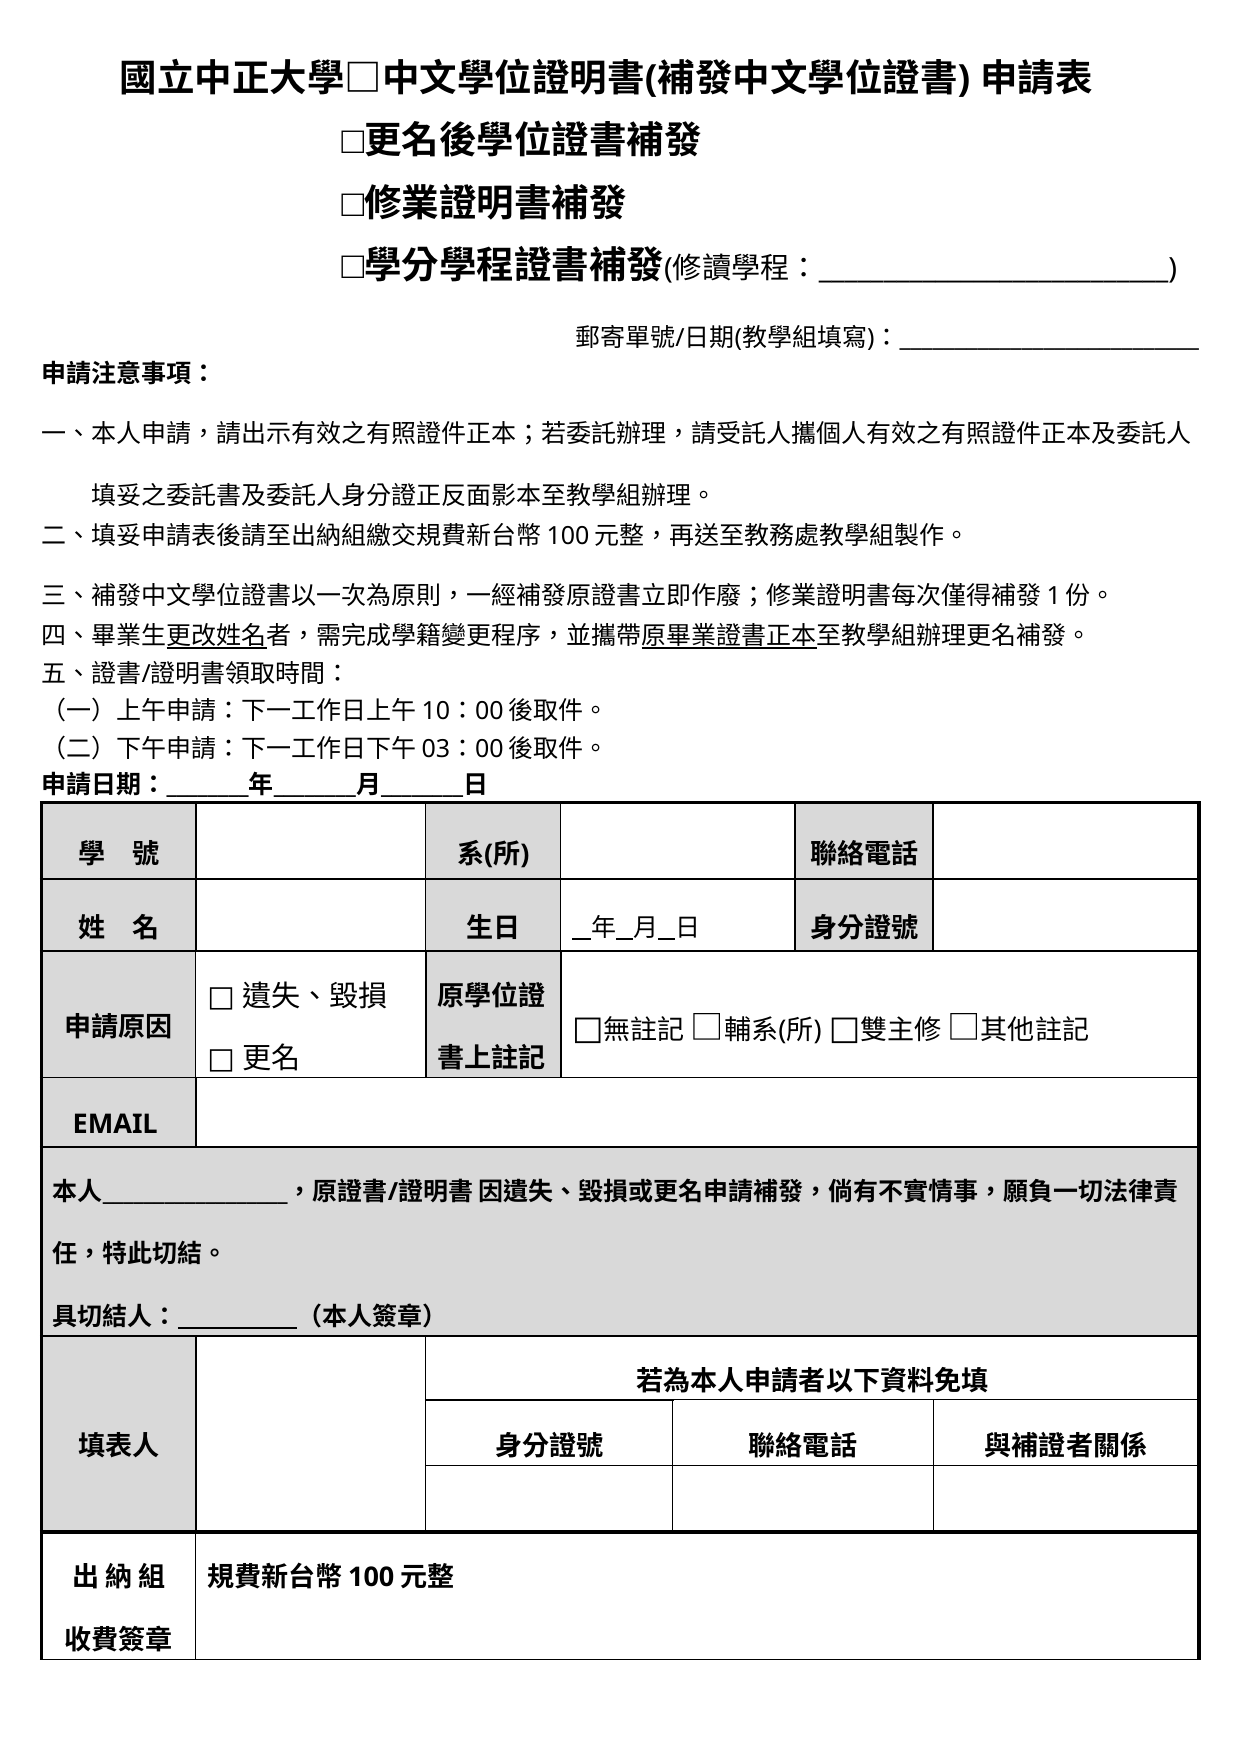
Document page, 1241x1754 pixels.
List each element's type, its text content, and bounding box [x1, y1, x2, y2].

table_header 系(所) [426, 804, 560, 878]
text 國立中正大學□中文學位證明書(補發中文學位證書) 申請表 [12, 33, 1199, 96]
text 二、填妥申請表後請至出納組繳交規費新台幣100元整，再送至教務處教學組製作。 [41, 515, 1199, 552]
table_cell 原學位證書上註記 [427, 952, 560, 1077]
table_cell EMAIL [43, 1078, 195, 1146]
table_cell [197, 880, 425, 950]
table_cell [197, 1337, 425, 1530]
table_cell 聯絡電話 [673, 1400, 933, 1465]
table_cell 生日 [426, 880, 560, 950]
table_cell [673, 1466, 933, 1530]
table_cell 申請原因 [43, 952, 195, 1077]
text 三、補發中文學位證書以一次為原則，一經補發原證書立即作廢；修業證明書每次僅得補發1份。 [41, 552, 1199, 615]
text □學分學程證書補發(修讀學程：___________________________) [291, 221, 1199, 283]
text 一、本人申請，請出示有效之有照證件正本；若委託辦理，請受託人攜個人有效之有照證件正本及委託人填妥之委託書及委託人身分證正反面影本至教學組辦理。 [41, 390, 1199, 515]
table_cell [197, 1078, 1197, 1146]
table_cell 出 納 組 收費簽章 [43, 1534, 195, 1658]
table_cell □無註記 □輔系(所) □雙主修 □其他註記 [562, 952, 1197, 1077]
text □修業證明書補發 [291, 158, 1199, 221]
text 郵寄單號/日期(教學組填寫)：___________________________ [41, 317, 1199, 353]
table_cell 與補證者關係 [934, 1400, 1197, 1465]
text □更名後學位證書補發 [41, 96, 1199, 158]
text 四、畢業生更改姓名者，需完成學籍變更程序，並攜帶原畢業證書正本至教學組辦理更名補發。 [41, 615, 1199, 652]
table_cell 年 月 日 [561, 880, 794, 950]
table_cell 姓 名 [43, 880, 195, 950]
text 申請注意事項： [41, 353, 1199, 390]
table_cell 本人__________________，原證書/證明書 因遺失、毀損或更名申請補發，倘有不實情事，願負一切法律責任，特此切結。 具切結人： （本人簽章） [43, 1148, 1197, 1335]
table_header 學 號 [43, 804, 195, 878]
table_cell [426, 1466, 672, 1530]
table_cell 身分證號 [796, 880, 932, 950]
table_cell [934, 880, 1197, 950]
table_cell [934, 1466, 1197, 1530]
text 五、證書/證明書領取時間： [41, 652, 1199, 690]
table_cell 身分證號 [426, 1401, 672, 1465]
table_cell 填表人 [43, 1337, 195, 1530]
text （二）下午申請：下一工作日下午03：00後取件。 [41, 727, 1199, 765]
table_cell 規費新台幣100元整 [196, 1534, 1197, 1658]
text 申請日期：________年________月________日 [41, 765, 1199, 801]
table_cell □ 遺失、毀損 □ 更名 [196, 952, 425, 1077]
table_header [561, 804, 794, 878]
table_header 聯絡電話 [796, 804, 932, 878]
table_header [934, 804, 1197, 878]
text （一）上午申請：下一工作日上午10：00後取件。 [41, 690, 1199, 727]
table_header [197, 804, 425, 878]
table_cell 若為本人申請者以下資料免填 [426, 1337, 1197, 1399]
